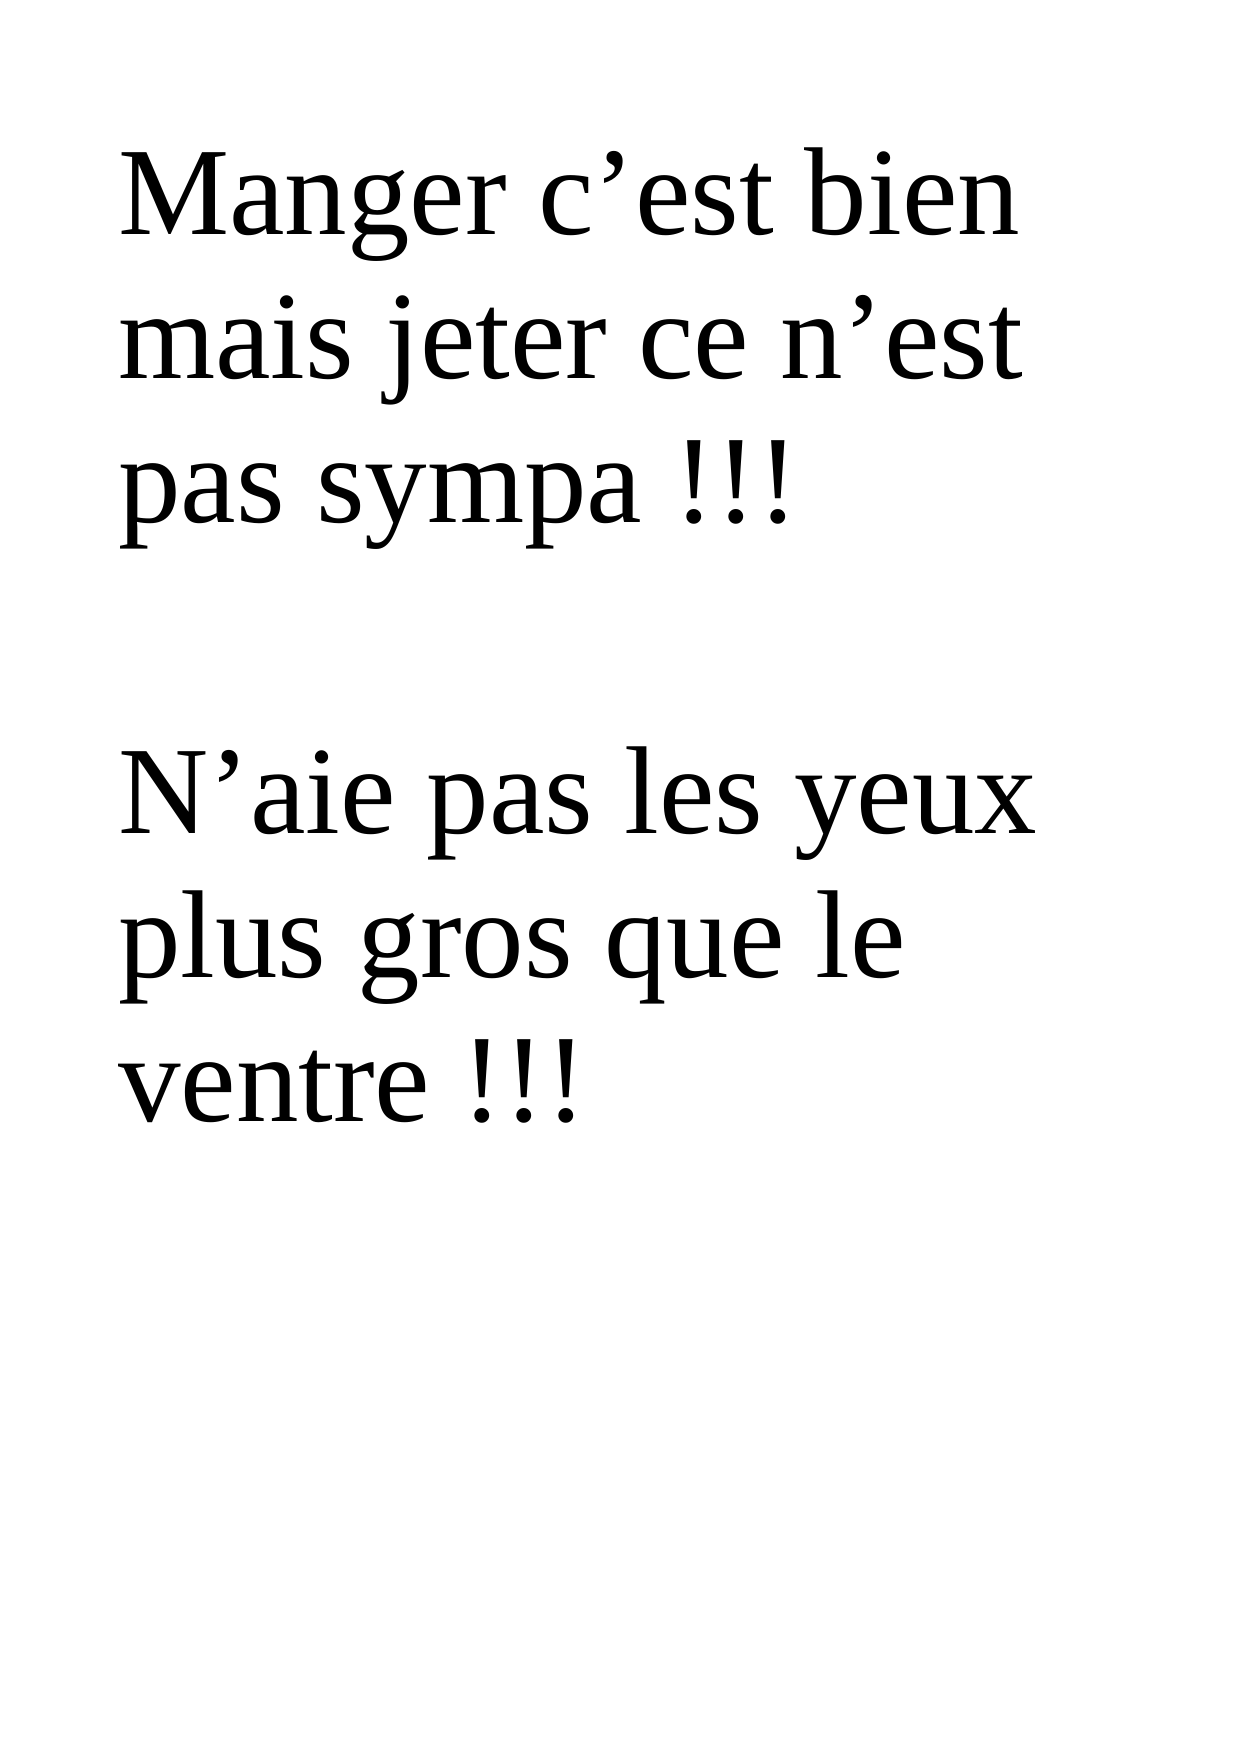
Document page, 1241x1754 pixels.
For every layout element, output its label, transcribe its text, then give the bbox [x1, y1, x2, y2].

text Manger c’est bien mais jeter ce n’est pas sympa !!! [118, 118, 1122, 549]
text N’aie pas les yeux plus gros que le ventre !!! [118, 717, 1122, 1148]
